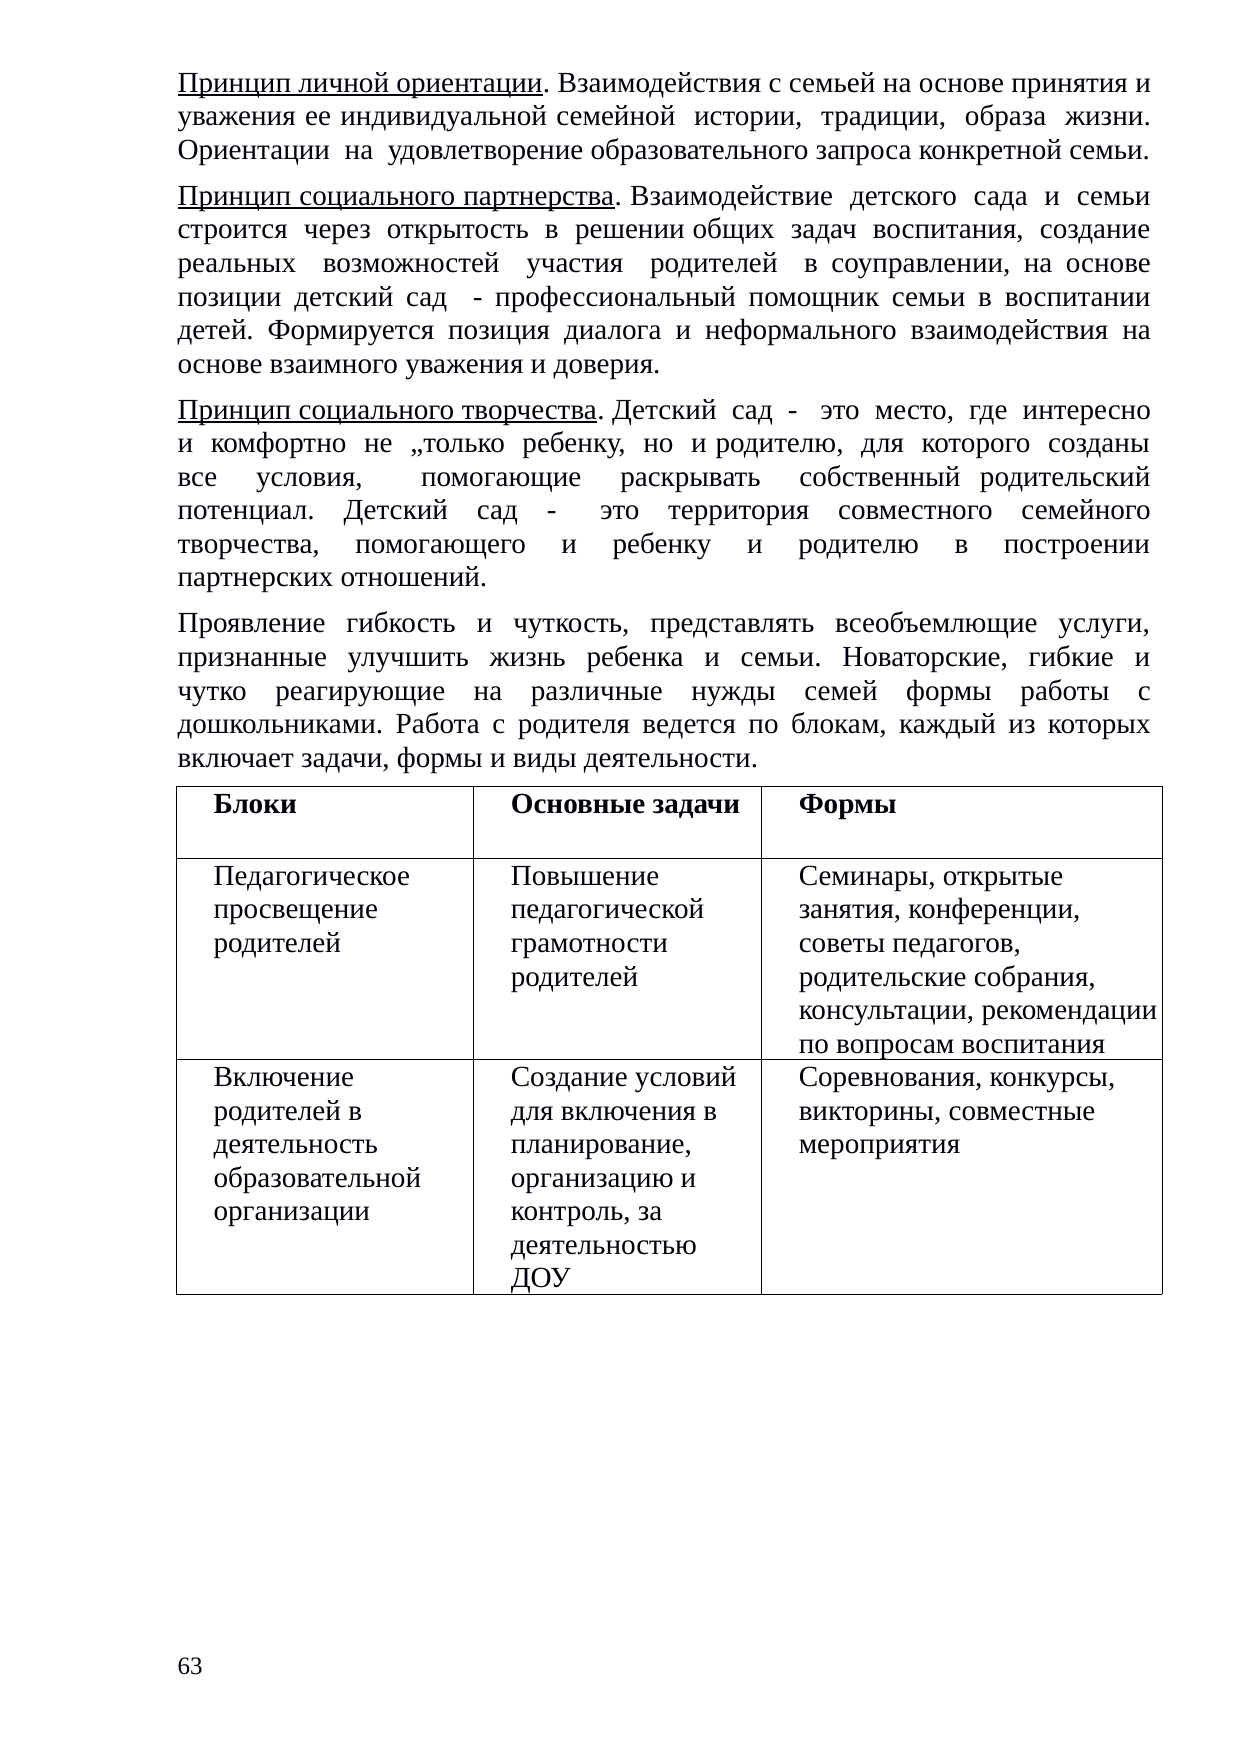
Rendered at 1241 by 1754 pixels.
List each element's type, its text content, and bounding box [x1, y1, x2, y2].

text Принцип социального партнерства. Взаимодействие детского сада и семьи строится через открытость в решении общих задач воспитания, создание реальных возможностей участия родителей в соуправлении, на основе позиции детский сад - профессиональный помощник семьи в воспитании детей. Формируется позиция диалога и неформального взаимодействия на основе взаимного уважения и доверия. [177, 178, 1152, 379]
table_cell Соревнования, конкурсы, викторины, совместные мероприятия [762, 1060, 1162, 1294]
table_cell Педагогическое просвещение родителей [177, 859, 473, 1059]
text Принцип личной ориентации. Взаимодействия с семьей на основе принятия и уважения ее индивидуальной семейной истории, традиции, образа жизни. Ориентации на удовлетворение образовательного запроса конкретной семьи. [177, 65, 1152, 166]
table_header Блоки [177, 787, 473, 858]
text Проявление гибкость и чуткость, представлять всеобъемлющие услуги, признанные улучшить жизнь ребенка и семьи. Новаторские, гибкие и чутко реагирующие на различные нужды семей формы работы с дошкольниками. Работа с родителя ведется по блокам, каждый из которых включает задачи, формы и виды деятельности. [177, 606, 1152, 773]
table_cell Включение родителей в деятельность образовательной организации [177, 1060, 473, 1294]
table_header Формы [762, 787, 1162, 858]
table_cell Семинары, открытые занятия, конференции, советы педагогов, родительские собрания, консультации, рекомендации по вопросам воспитания [762, 859, 1162, 1059]
table_cell Повышение педагогической грамотности родителей [474, 859, 761, 1059]
text Принцип социального творчества. Детский сад - это место, где интересно и комфортно не „только ребенку, но и родителю, для которого созданы все условия, помогающие раскрывать собственный родительский потенциал. Детский сад - это территория совместного семейного творчества, помогающего и ребенку и родителю в построении партнерских отношений. [177, 392, 1152, 593]
table_header Основные задачи [474, 787, 761, 858]
table_cell Создание условий для включения в планирование, организацию и контроль, за деятельностью ДОУ [474, 1060, 761, 1294]
